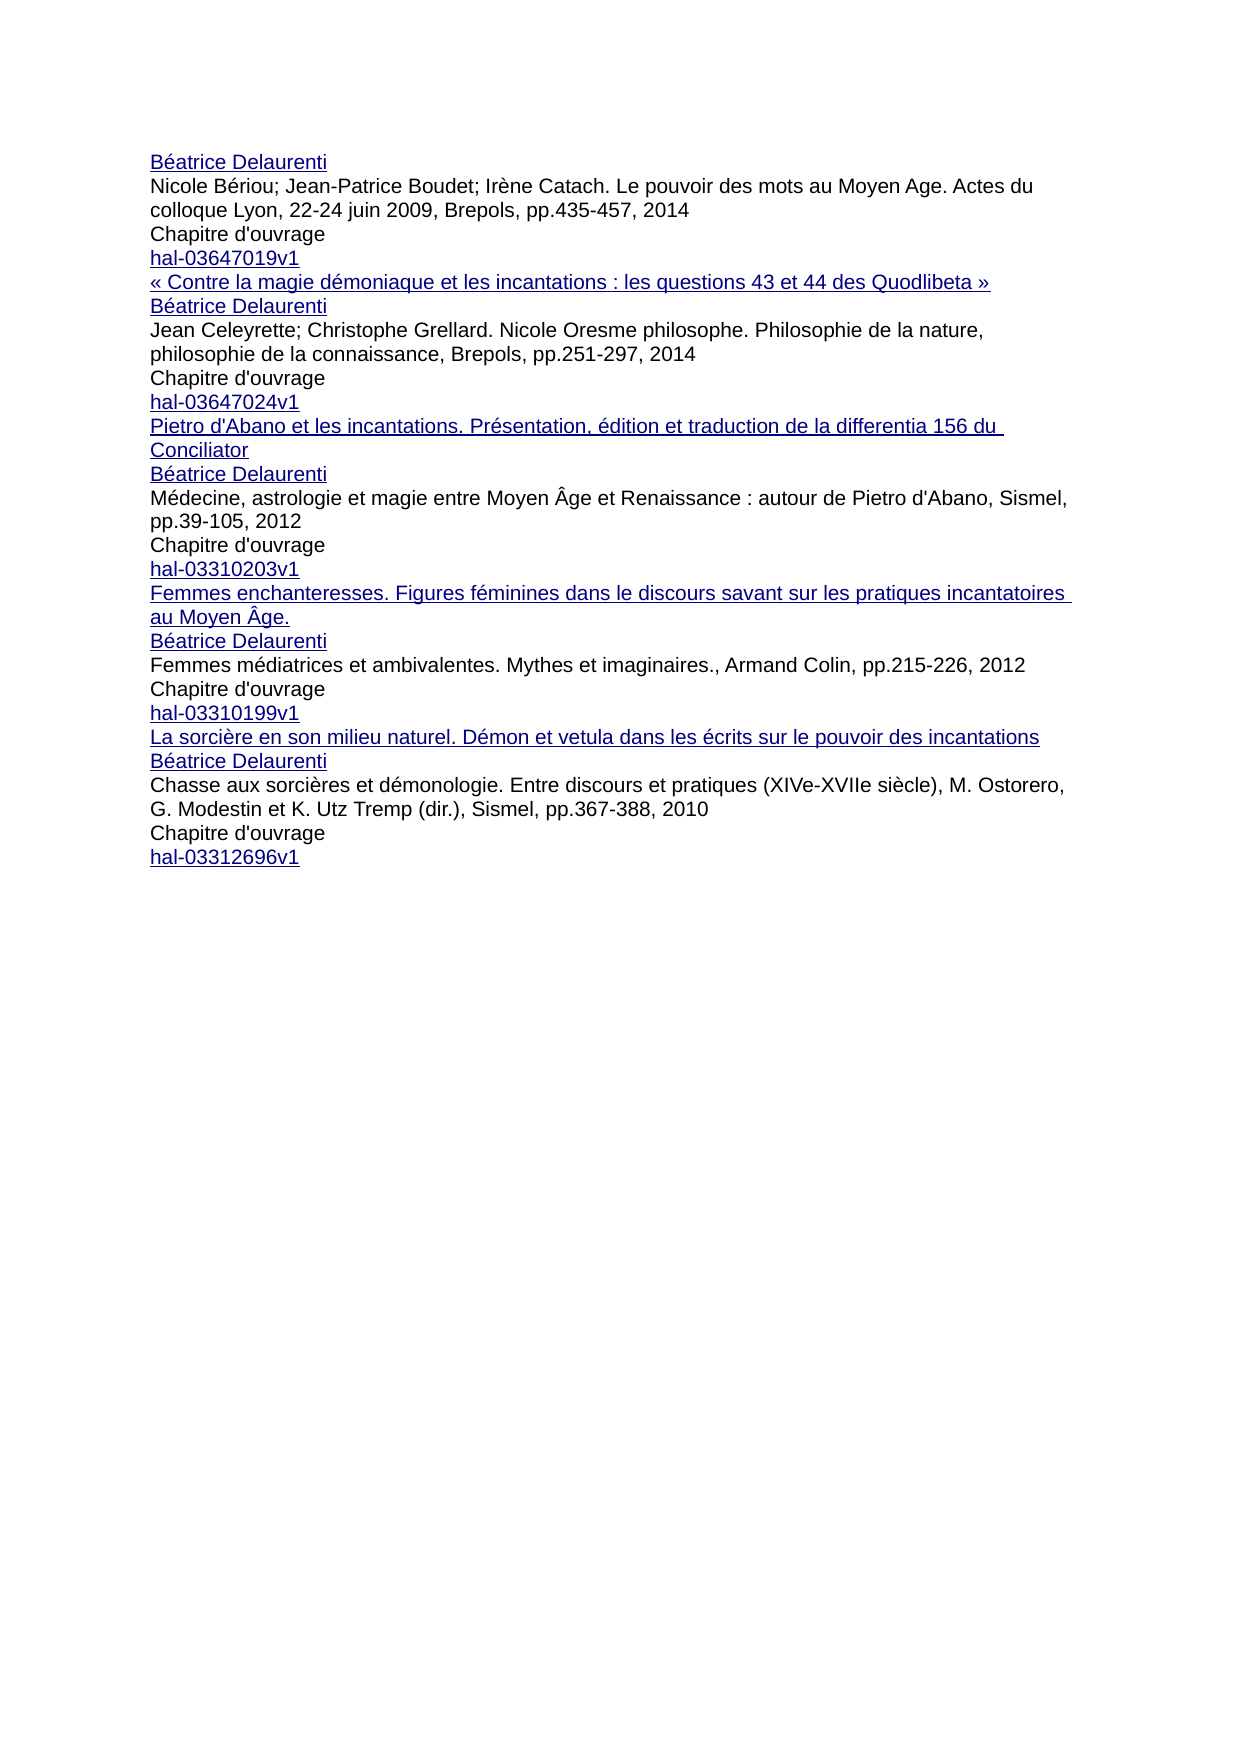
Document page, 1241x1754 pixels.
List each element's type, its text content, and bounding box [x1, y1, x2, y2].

table_cell La sorcière en son milieu naturel. Démon et vetula dans les écrits sur le pouvoir des incantations Béatrice Delaurenti Chasse aux sorcières et démonologie. Entre discours et pratiques (XIVe-XVIIe siècle), M. Ostorero, G. Modestin et K. Utz Tremp (dir.), Sismel, pp.367-388, 2010 Chapitre d'ouvrage hal-03312696v1 [150, 725, 1090, 869]
table_cell « Contre la magie démoniaque et les incantations : les questions 43 et 44 des Quodlibeta » Béatrice Delaurenti Jean Celeyrette; Christophe Grellard. Nicole Oresme philosophe. Philosophie de la nature, philosophie de la connaissance, Brepols, pp.251-297, 2014 Chapitre d'ouvrage hal-03647024v1 [150, 270, 1090, 413]
table_cell Pietro d'Abano et les incantations. Présentation, édition et traduction de la differentia 156 du Conciliator Béatrice Delaurenti Médecine, astrologie et magie entre Moyen Âge et Renaissance : autour de Pietro d'Abano, Sismel, pp.39-105, 2012 Chapitre d'ouvrage hal-03310203v1 [150, 414, 1090, 581]
table_cell Béatrice Delaurenti Nicole Bériou; Jean-Patrice Boudet; Irène Catach. Le pouvoir des mots au Moyen Age. Actes du colloque Lyon, 22-24 juin 2009, Brepols, pp.435-457, 2014 Chapitre d'ouvrage hal-03647019v1 [150, 150, 1090, 270]
table_cell Femmes enchanteresses. Figures féminines dans le discours savant sur les pratiques incantatoires au Moyen Âge. Béatrice Delaurenti Femmes médiatrices et ambivalentes. Mythes et imaginaires., Armand Colin, pp.215-226, 2012 Chapitre d'ouvrage hal-03310199v1 [150, 581, 1090, 725]
